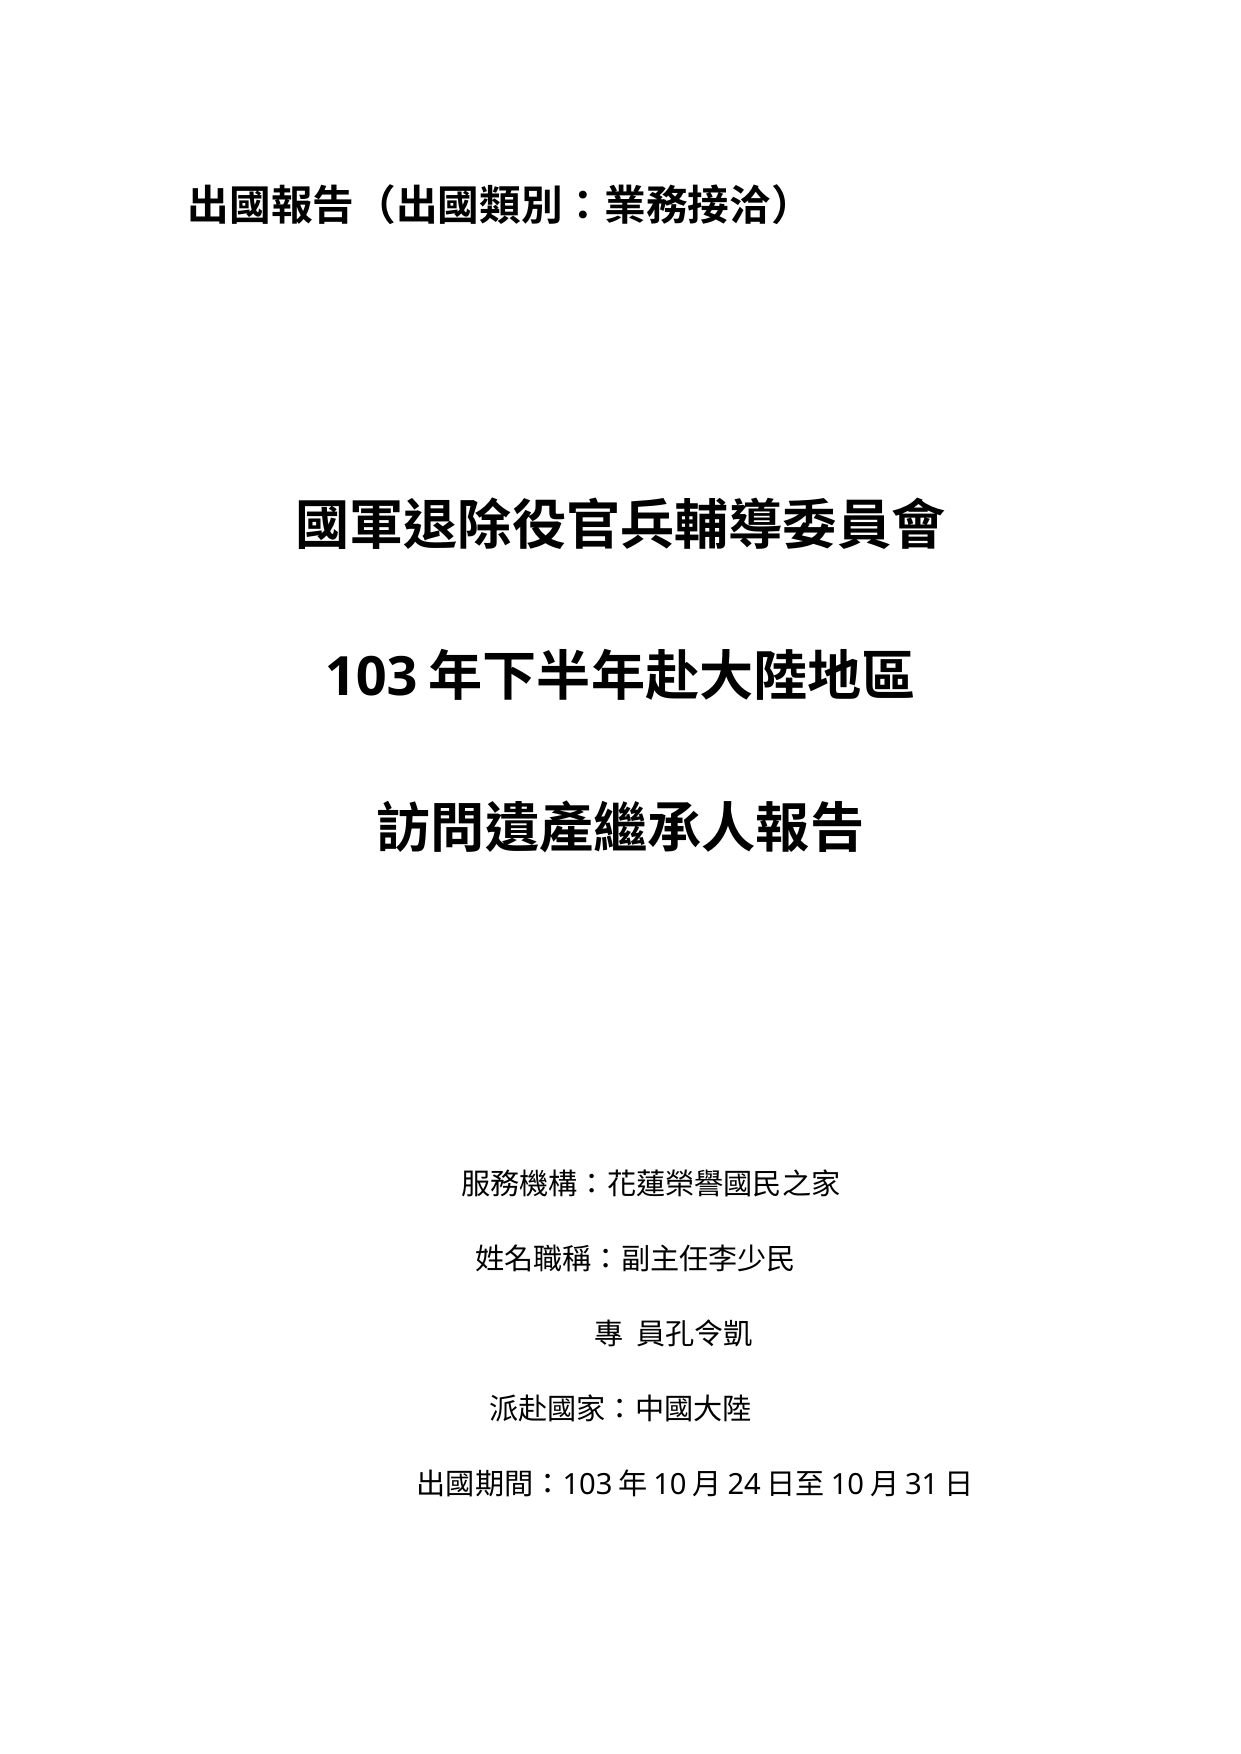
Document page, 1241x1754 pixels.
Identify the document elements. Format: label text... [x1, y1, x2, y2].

text 出國期間：103年10月24日至10月31日 [192, 1444, 1053, 1519]
text 姓名職稱：副主任李少民 [187, 1219, 1053, 1294]
text 專 員孔令凱 [187, 1294, 1053, 1369]
text 103年下半年赴大陸地區 [187, 616, 1053, 729]
text 訪問遺產繼承人報告 [187, 768, 1053, 880]
text 服務機構：花蓮榮譽國民之家 [187, 1144, 1053, 1219]
text 出國報告（出國類別：業務接洽） [187, 164, 1053, 239]
text 派赴國家：中國大陸 [187, 1369, 1053, 1444]
text 國軍退除役官兵輔導委員會 [187, 464, 1053, 577]
